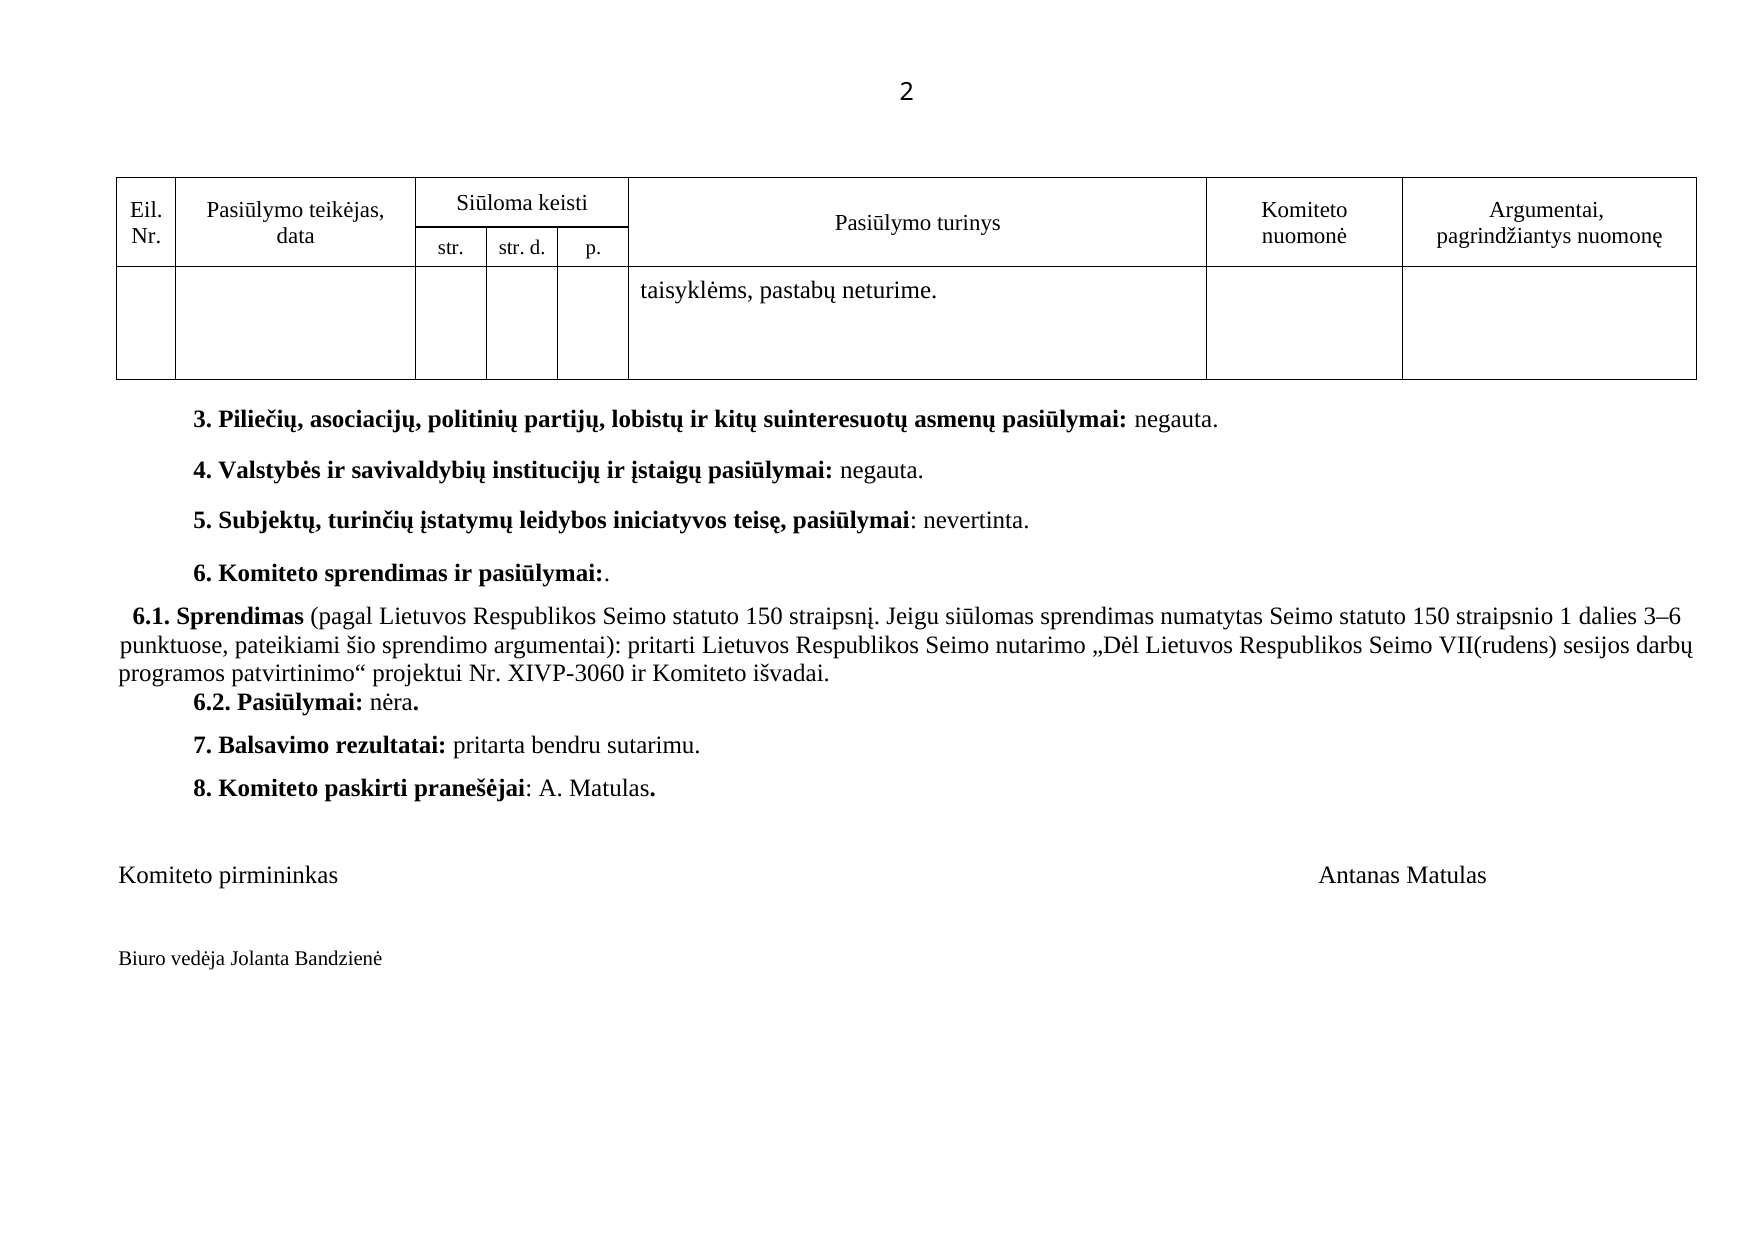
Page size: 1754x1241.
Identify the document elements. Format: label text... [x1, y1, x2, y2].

text 7. Balsavimo rezultatai: pritarta bendru sutarimu. [118, 730, 1695, 759]
text Biuro vedėja Jolanta Bandzienė [118, 946, 1695, 970]
table_cell [1403, 267, 1696, 379]
table_cell [117, 267, 175, 379]
table_header Pasiūlymo teikėjas, data [176, 178, 415, 266]
subtitle 4. Valstybės ir savivaldybių institucijų ir įstaigų pasiūlymai: negauta. [118, 455, 1695, 483]
table_cell [1207, 267, 1402, 379]
text 8. Komiteto paskirti pranešėjai: A. Matulas. [118, 773, 1695, 802]
text programos patvirtinimo“ projektui Nr. XIVP-3060 ir Komiteto išvadai. [118, 658, 1695, 687]
table_header Eil. Nr. [117, 178, 175, 266]
text 6.2. Pasiūlymai: nėra. [118, 687, 1695, 716]
table_cell [176, 267, 415, 379]
table_cell [487, 267, 557, 379]
text 6.1. Sprendimas (pagal Lietuvos Respublikos Seimo statuto 150 straipsnį. Jeigu siūlomas sprendimas numatytas Seimo statuto 150 straipsnio 1 dalies 3–6 punktuose, pateikiami šio sprendimo argumentai): pritarti Lietuvos Respublikos Seimo nutarimo „Dėl Lietuvos Respublikos Seimo VII(rudens) sesijos darbų [118, 601, 1695, 658]
table_header Pasiūlymo turinys [629, 178, 1206, 266]
table_header Argumentai, pagrindžiantys nuomonę [1403, 178, 1696, 266]
table_header Siūloma keisti [416, 178, 628, 226]
table_cell p. [558, 228, 628, 266]
table_cell str. [416, 228, 486, 266]
table_cell taisyklėms, pastabų neturime. [629, 267, 1206, 379]
text Komiteto pirmininkas (Parašas) Antanas Matulas [118, 860, 1695, 888]
subtitle 3. Piliečių, asociacijų, politinių partijų, lobistų ir kitų suinteresuotų asmenų pasiūlymai: negauta. [118, 404, 1695, 433]
table_cell [558, 267, 628, 379]
text 6. Komiteto sprendimas ir pasiūlymai:. [118, 558, 1695, 587]
subtitle 5. Subjektų, turinčių įstatymų leidybos iniciatyvos teisę, pasiūlymai: nevertinta. [118, 505, 1695, 534]
table_cell [416, 267, 486, 379]
table_header Komiteto nuomonė [1207, 178, 1402, 266]
table_cell str. d. [487, 228, 557, 266]
